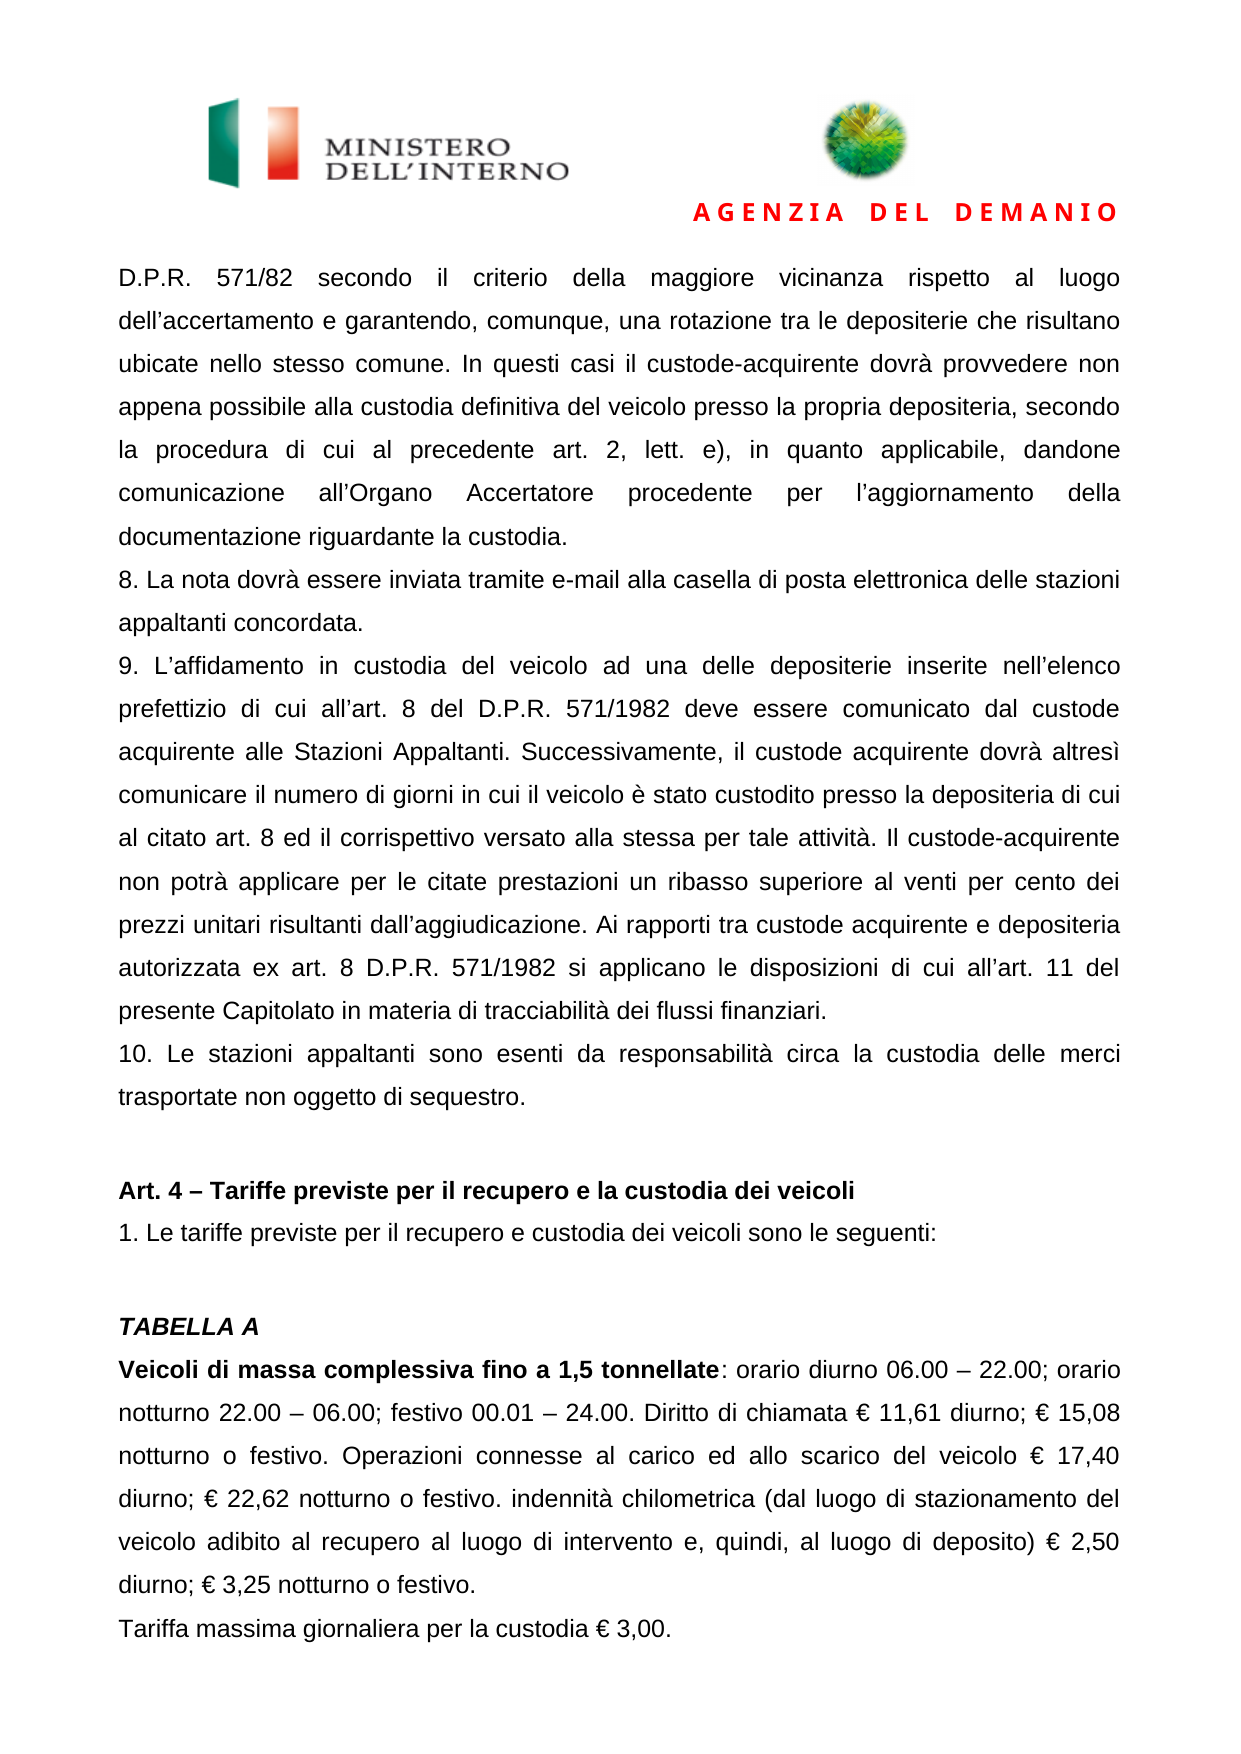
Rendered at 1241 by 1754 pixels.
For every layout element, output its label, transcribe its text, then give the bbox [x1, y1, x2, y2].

text Tariffa massima giornaliera per la custodia € 3,00. [118, 1613, 1122, 1642]
text 1. Le tariffe previste per il recupero e custodia dei veicoli sono le seguenti: [118, 1217, 1122, 1246]
text TABELLA A [118, 1312, 1122, 1340]
text Art. 4 – Tariffe previste per il recupero e la custodia dei veicoli [118, 1176, 1122, 1205]
text Veicoli di massa complessiva fino a 1,5 tonnellate: orario diurno 06.00 – 22.00; orario notturno 22.00 – 06.00; festivo 00.01 – 24.00. Diritto di chiamata € 11,61 diurno; € 15,08 notturno o festivo. Operazioni connesse al carico ed allo scarico del veicolo € 17,40 diurno; € 22,62 notturno o festivo. indennità chilometrica (dal luogo di stazionamento del veicolo adibito al recupero al luogo di intervento e, quindi, al luogo di deposito) € 2,50 diurno; € 3,25 notturno o festivo. [118, 1355, 1122, 1599]
text 10. Le stazioni appaltanti sono esenti da responsabilità circa la custodia delle merci trasportate non oggetto di sequestro. [118, 1039, 1122, 1111]
text 8. La nota dovrà essere inviata tramite e-mail alla casella di posta elettronica delle stazioni appaltanti concordata. [118, 564, 1122, 636]
text 9. L’affidamento in custodia del veicolo ad una delle depositerie inserite nell’elenco prefettizio di cui all’art. 8 del D.P.R. 571/1982 deve essere comunicato dal custode acquirente alle Stazioni Appaltanti. Successivamente, il custode acquirente dovrà altresì comunicare il numero di giorni in cui il veicolo è stato custodito presso la depositeria di cui al citato art. 8 ed il corrispettivo versato alla stessa per tale attività. Il custode-acquirente non potrà applicare per le citate prestazioni un ribasso superiore al venti per cento dei prezzi unitari risultanti dall’aggiudicazione. Ai rapporti tra custode acquirente e depositeria autorizzata ex art. 8 D.P.R. 571/1982 si applicano le disposizioni di cui all’art. 11 del presente Capitolato in materia di tracciabilità dei flussi finanziari. [118, 651, 1122, 1024]
text D.P.R. 571/82 secondo il criterio della maggiore vicinanza rispetto al luogo dell’accertamento e garantendo, comunque, una rotazione tra le depositerie che risultano ubicate nello stesso comune. In questi casi il custode-acquirente dovrà provvedere non appena possibile alla custodia definitiva del veicolo presso la propria depositeria, secondo la procedura di cui al precedente art. 2, lett. e), in quanto applicabile, dandone comunicazione all’Organo Accertatore procedente per l’aggiornamento della documentazione riguardante la custodia. [118, 263, 1122, 550]
